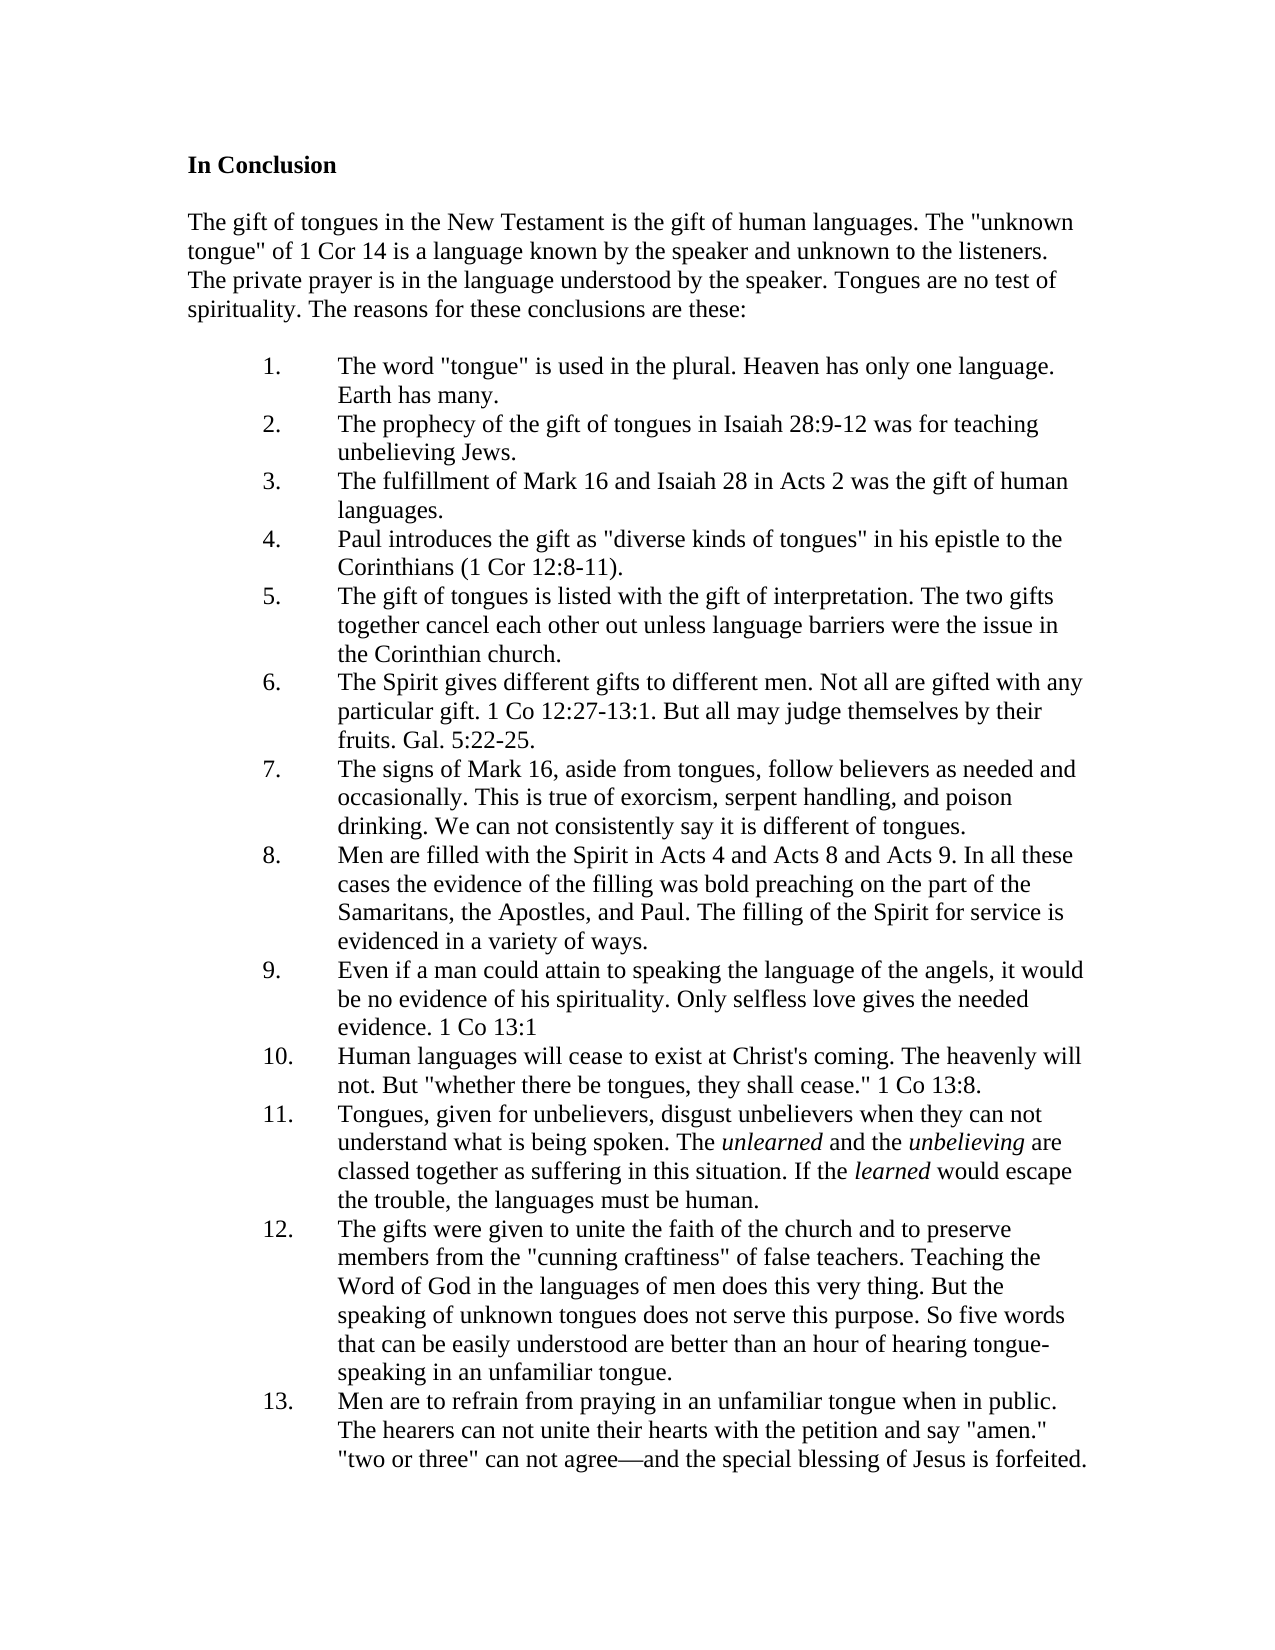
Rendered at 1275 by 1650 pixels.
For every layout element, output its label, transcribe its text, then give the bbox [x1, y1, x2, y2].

list The signs of Mark 16, aside from tongues, follow believers as needed and occasionally. This is true of exorcism, serpent handling, and poison drinking. We can not consistently say it is different of tongues. [262, 754, 1087, 840]
list Men are to refrain from praying in an unfamiliar tongue when in public. The hearers can not unite their hearts with the petition and say "amen." "two or three" can not agree—and the special blessing of Jesus is forfeited. [262, 1386, 1087, 1472]
list Paul introduces the gift as "diverse kinds of tongues" in his epistle to the Corinthians (1 Cor 12:8-11). [262, 524, 1087, 581]
list Human languages will cease to exist at Christ's coming. The heavenly will not. But "whether there be tongues, they shall cease." 1 Co 13:8. [262, 1041, 1087, 1099]
list The Spirit gives different gifts to different men. Not all are gifted with any particular gift. 1 Co 12:27-13:1. But all may judge themselves by their fruits. Gal. 5:22-25. [262, 667, 1087, 754]
list The gift of tongues is listed with the gift of interpretation. The two gifts together cancel each other out unless language barriers were the issue in the Corinthian church. [262, 581, 1087, 667]
list The prophecy of the gift of tongues in Isaiah 28:9-12 was for teaching unbelieving Jews. [262, 409, 1087, 466]
list The gifts were given to unite the faith of the church and to preserve members from the "cunning craftiness" of false teachers. Teaching the Word of God in the languages of men does this very thing. But the speaking of unknown tongues does not serve this purpose. So five words that can be easily understood are better than an hour of hearing tongue-speaking in an unfamiliar tongue. [262, 1214, 1087, 1386]
list The word "tongue" is used in the plural. Heaven has only one language. Earth has many. [262, 351, 1087, 409]
text The gift of tongues in the New Testament is the gift of human languages. The "unknown tongue" of 1 Cor 14 is a language known by the speaker and unknown to the listeners. The private prayer is in the language understood by the speaker. Tongues are no test of spirituality. The reasons for these conclusions are these: [187, 207, 1087, 322]
list Tongues, given for unbelievers, disgust unbelievers when they can not understand what is being spoken. The unlearned and the unbelieving are classed together as suffering in this situation. If the learned would escape the trouble, the languages must be human. [262, 1099, 1087, 1214]
list Even if a man could attain to speaking the language of the angels, it would be no evidence of his spirituality. Only selfless love gives the needed evidence. 1 Co 13:1 [262, 955, 1087, 1041]
text In Conclusion [187, 150, 1087, 179]
list Men are filled with the Spirit in Acts 4 and Acts 8 and Acts 9. In all these cases the evidence of the filling was bold preaching on the part of the Samaritans, the Apostles, and Paul. The filling of the Spirit for service is evidenced in a variety of ways. [262, 840, 1087, 955]
list The fulfillment of Mark 16 and Isaiah 28 in Acts 2 was the gift of human languages. [262, 466, 1087, 524]
